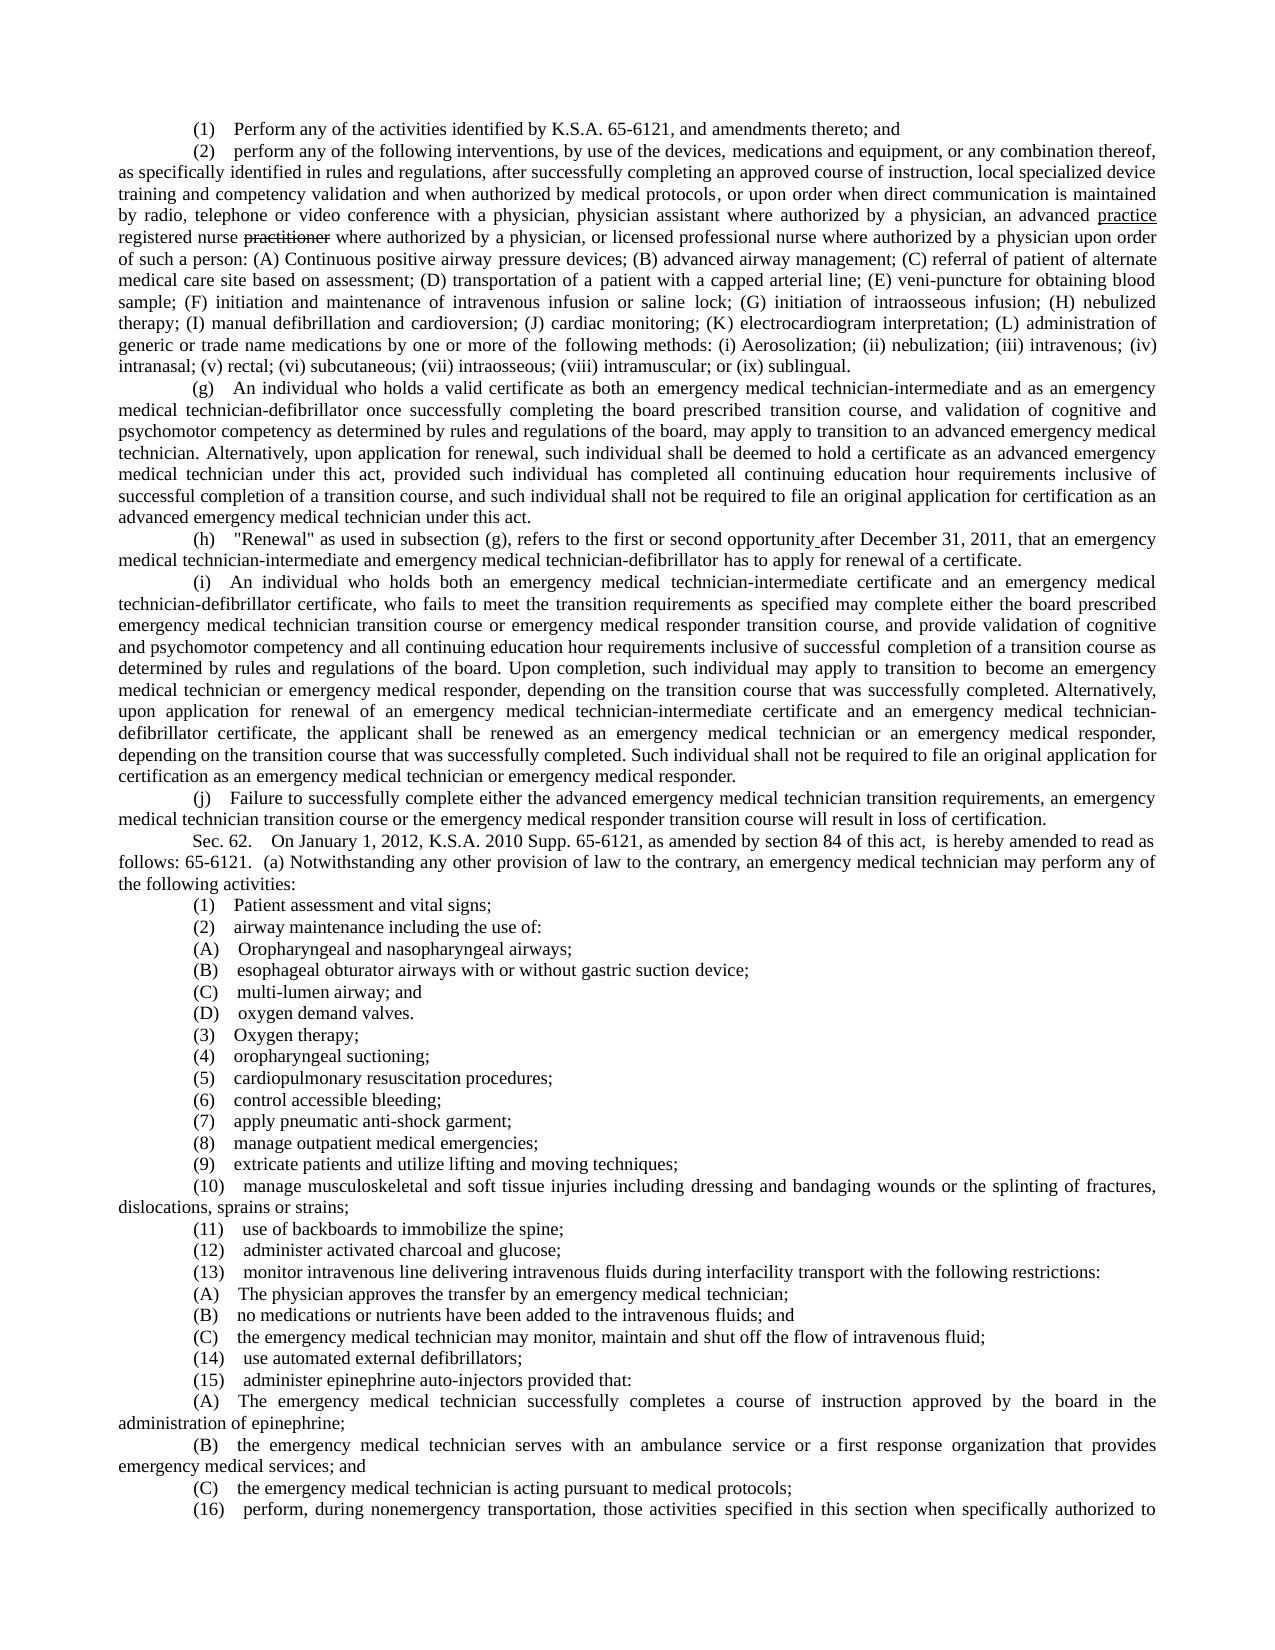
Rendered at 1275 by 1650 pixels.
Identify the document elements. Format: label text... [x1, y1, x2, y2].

text (13) monitor intravenous line delivering intravenous fluids during interfacility transport with the following restrictions: [118, 1261, 1157, 1282]
text (16) perform, during nonemergency transportation, those activities specified in this section when specifically authorized to [118, 1498, 1157, 1520]
text (12) administer activated charcoal and glucose; [118, 1239, 1157, 1261]
text (8) manage outpatient medical emergencies; [118, 1132, 1157, 1153]
text (A) The emergency medical technician successfully completes a course of instruction approved by the board in the administration of epinephrine; [118, 1390, 1157, 1433]
text (2) airway maintenance including the use of: [118, 916, 1157, 937]
text (3) Oxygen therapy; [118, 1024, 1157, 1045]
text (1) Perform any of the activities identified by K.S.A. 65-6121, and amendments thereto; and [118, 118, 1157, 140]
text (4) oropharyngeal suctioning; [118, 1045, 1157, 1067]
text (1) Patient assessment and vital signs; [118, 894, 1157, 916]
text (11) use of backboards to immobilize the spine; [118, 1218, 1157, 1239]
text (C) the emergency medical technician may monitor, maintain and shut off the flow of intravenous fluid; [118, 1326, 1157, 1347]
text (j) Failure to successfully complete either the advanced emergency medical technician transition requirements, an emergency medical technician transition course or the emergency medical responder transition course will result in loss of certification. [118, 787, 1157, 830]
text (6) control accessible bleeding; [118, 1088, 1157, 1110]
text (7) apply pneumatic anti-shock garment; [118, 1110, 1157, 1132]
text (15) administer epinephrine auto-injectors provided that: [118, 1369, 1157, 1390]
text (10) manage musculoskeletal and soft tissue injuries including dressing and bandaging wounds or the splinting of fractures, dislocations, sprains or strains; [118, 1175, 1157, 1218]
text (14) use automated external defibrillators; [118, 1347, 1157, 1369]
text (g) An individual who holds a valid certificate as both an emergency medical technician-intermediate and as an emergency medical technician-defibrillator once successfully completing the board prescribed transition course, and validation of cognitive and psychomotor competency as determined by rules and regulations of the board, may apply to transition to an advanced emergency medical technician. Alternatively, upon application for renewal, such individual shall be deemed to hold a certificate as an advanced emergency medical technician under this act, provided such individual has completed all continuing education hour requirements inclusive of successful completion of a transition course, and such individual shall not be required to file an original application for certification as an advanced emergency medical technician under this act. [118, 377, 1157, 528]
text (A) Oropharyngeal and nasopharyngeal airways; [118, 937, 1157, 959]
text Sec. 62. On January 1, 2012, K.S.A. 2010 Supp. 65-6121, as amended by section 84 of this act, is hereby amended to read as follows: 65-6121. (a) Notwithstanding any other provision of law to the contrary, an emergency medical technician may perform any of the following activities: [118, 830, 1157, 894]
text (2) perform any of the following interventions, by use of the devices, medications and equipment, or any combination thereof, as specifically identified in rules and regulations, after successfully completing an approved course of instruction, local specialized device training and competency validation and when authorized by medical protocols, or upon order when direct communication is maintained by radio, telephone or video conference with a physician, physician assistant where authorized by a physician, an advanced practice registered nurse practitioner where authorized by a physician, or licensed professional nurse where authorized by a physician upon order of such a person: (A) Continuous positive airway pressure devices; (B) advanced airway management; (C) referral of patient of alternate medical care site based on assessment; (D) transportation of a patient with a capped arterial line; (E) veni-puncture for obtaining blood sample; (F) initiation and maintenance of intravenous infusion or saline lock; (G) initiation of intraosseous infusion; (H) nebulized therapy; (I) manual defibrillation and cardioversion; (J) cardiac monitoring; (K) electrocardiogram interpretation; (L) administration of generic or trade name medications by one or more of the following methods: (i) Aerosolization; (ii) nebulization; (iii) intravenous; (iv) intranasal; (v) rectal; (vi) subcutaneous; (vii) intraosseous; (viii) intramuscular; or (ix) sublingual. [118, 140, 1157, 377]
text (i) An individual who holds both an emergency medical technician-intermediate certificate and an emergency medical technician-defibrillator certificate, who fails to meet the transition requirements as specified may complete either the board prescribed emergency medical technician transition course or emergency medical responder transition course, and provide validation of cognitive and psychomotor competency and all continuing education hour requirements inclusive of successful completion of a transition course as determined by rules and regulations of the board. Upon completion, such individual may apply to transition to become an emergency medical technician or emergency medical responder, depending on the transition course that was successfully completed. Alternatively, upon application for renewal of an emergency medical technician-intermediate certificate and an emergency medical technician-defibrillator certificate, the applicant shall be renewed as an emergency medical technician or an emergency medical responder, depending on the transition course that was successfully completed. Such individual shall not be required to file an original application for certification as an emergency medical technician or emergency medical responder. [118, 571, 1157, 787]
text (5) cardiopulmonary resuscitation procedures; [118, 1067, 1157, 1088]
text (C) multi-lumen airway; and [118, 981, 1157, 1002]
text (B) no medications or nutrients have been added to the intravenous fluids; and [118, 1304, 1157, 1326]
text (B) the emergency medical technician serves with an ambulance service or a first response organization that provides emergency medical services; and [118, 1433, 1157, 1477]
text (9) extricate patients and utilize lifting and moving techniques; [118, 1153, 1157, 1175]
text (D) oxygen demand valves. [118, 1002, 1157, 1024]
text (B) esophageal obturator airways with or without gastric suction device; [118, 959, 1157, 981]
text (h) "Renewal" as used in subsection (g), refers to the first or second opportunity after December 31, 2011, that an emergency medical technician-intermediate and emergency medical technician-defibrillator has to apply for renewal of a certificate. [118, 528, 1157, 571]
text (C) the emergency medical technician is acting pursuant to medical protocols; [118, 1477, 1157, 1498]
text (A) The physician approves the transfer by an emergency medical technician; [118, 1282, 1157, 1304]
